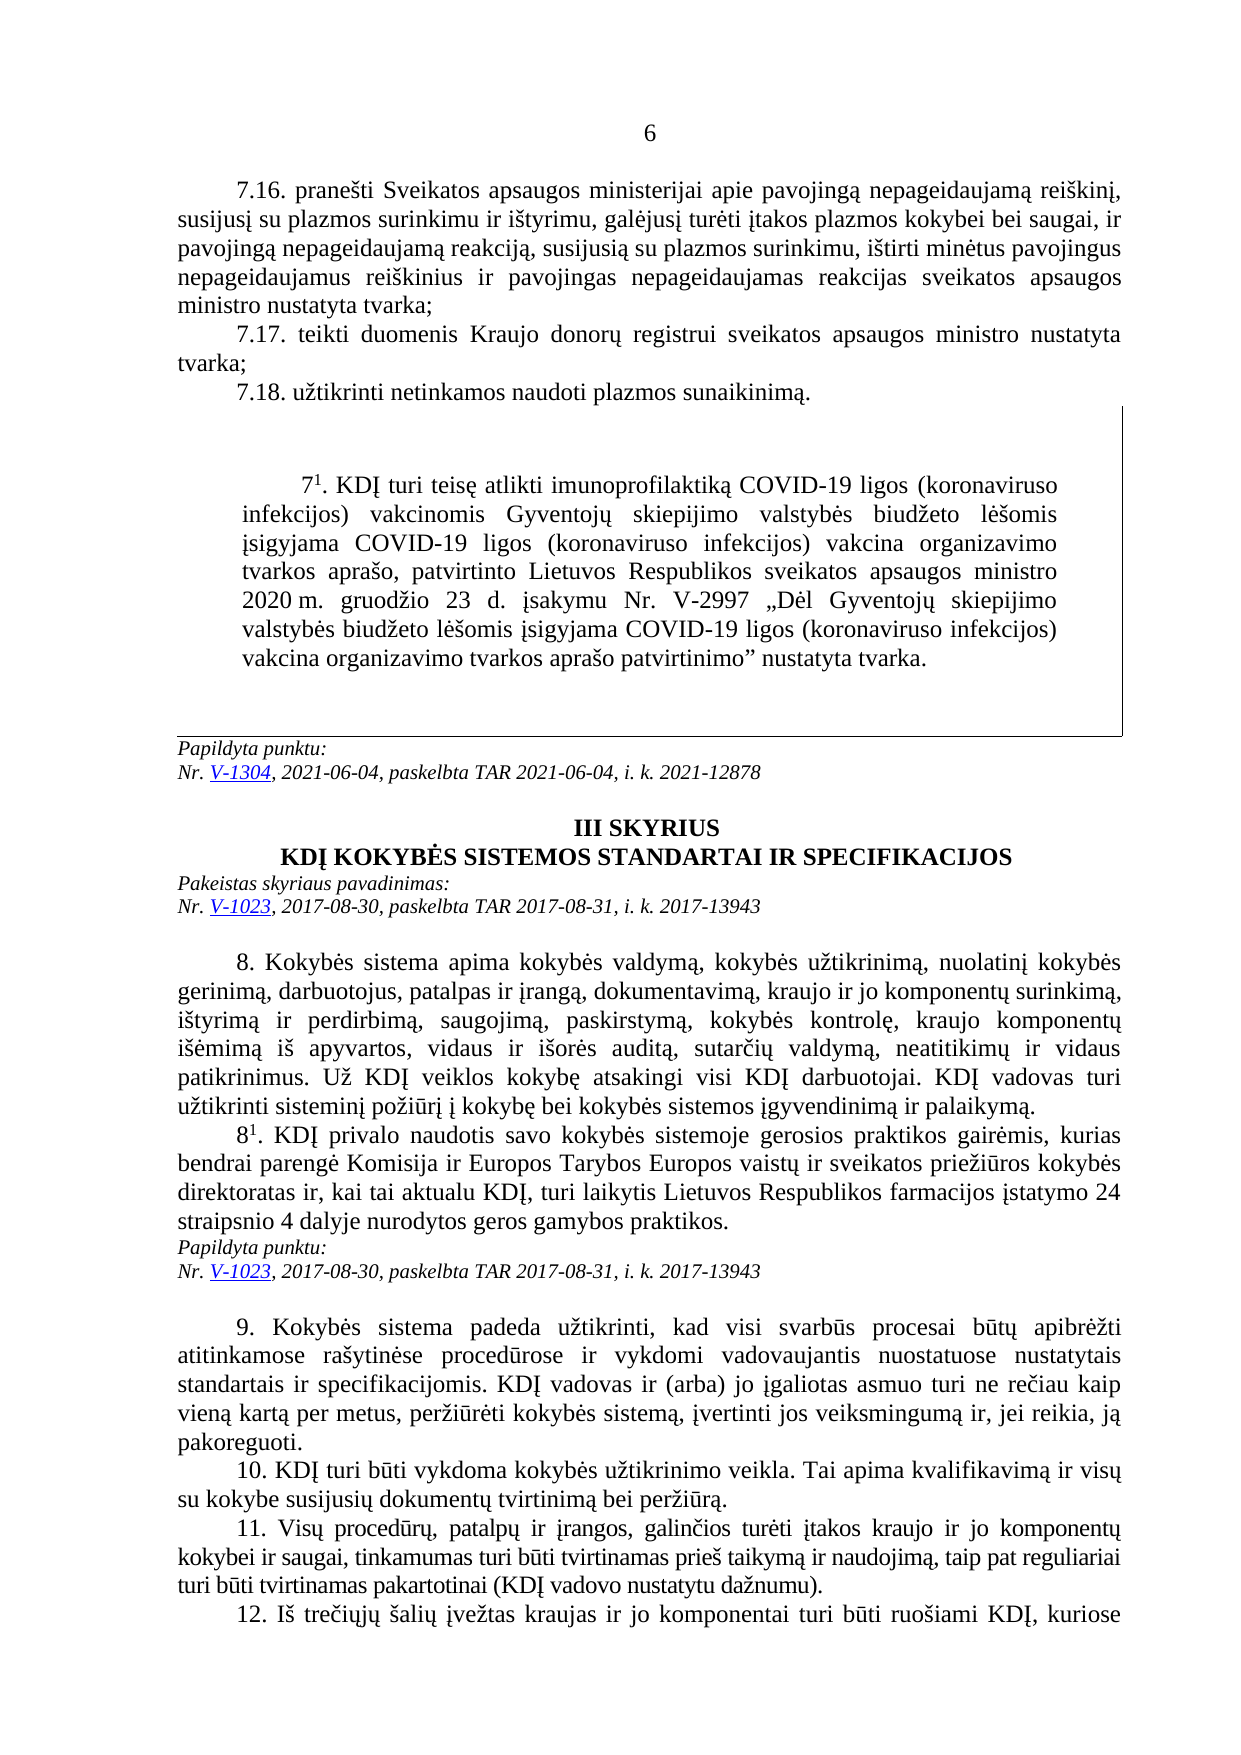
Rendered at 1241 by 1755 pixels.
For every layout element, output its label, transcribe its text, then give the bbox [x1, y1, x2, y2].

text III SKYRIUS KDĮ KOKYBĖS SISTEMOS STANDARTAI IR SPECIFIKACIJOS [177, 813, 1122, 870]
text Pakeistas skyriaus pavadinimas: [177, 870, 1122, 894]
text 8. Kokybės sistema apima kokybės valdymą, kokybės užtikrinimą, nuolatinį kokybės gerinimą, darbuotojus, patalpas ir įrangą, dokumentavimą, kraujo ir jo komponentų surinkimą, ištyrimą ir perdirbimą, saugojimą, paskirstymą, kokybės kontrolę, kraujo komponentų išėmimą iš apyvartos, vidaus ir išorės auditą, sutarčių valdymą, neatitikimų ir vidaus patikrinimus. Už KDĮ veiklos kokybę atsakingi visi KDĮ darbuotojai. KDĮ vadovas turi užtikrinti sisteminį požiūrį į kokybę bei kokybės sistemos įgyvendinimą ir palaikymą. [177, 947, 1122, 1120]
text Nr. V-1023, 2017-08-30, paskelbta TAR 2017-08-31, i. k. 2017-13943 [177, 1259, 1122, 1283]
text Papildyta punktu: [177, 1235, 1122, 1259]
text Nr. V-1304, 2021-06-04, paskelbta TAR 2021-06-04, i. k. 2021-12878 [177, 760, 1122, 784]
text Papildyta punktu: [177, 736, 1122, 760]
text 12. Iš trečiųjų šalių įvežtas kraujas ir jo komponentai turi būti ruošiami KDĮ, kuriose [177, 1599, 1122, 1628]
text 10. KDĮ turi būti vykdoma kokybės užtikrinimo veikla. Tai apima kvalifikavimą ir visų su kokybe susijusių dokumentų tvirtinimą bei peržiūrą. [177, 1455, 1122, 1513]
text 11. Visų procedūrų, patalpų ir įrangos, galinčios turėti įtakos kraujo ir jo komponentų kokybei ir saugai, tinkamumas turi būti tvirtinamas prieš taikymą ir naudojimą, taip pat reguliariai turi būti tvirtinamas pakartotinai (KDĮ vadovo nustatytu dažnumu). [177, 1513, 1122, 1599]
text 7.16. pranešti Sveikatos apsaugos ministerijai apie pavojingą nepageidaujamą reiškinį, susijusį su plazmos surinkimu ir ištyrimu, galėjusį turėti įtakos plazmos kokybei bei saugai, ir pavojingą nepageidaujamą reakciją, susijusią su plazmos surinkimu, ištirti minėtus pavojingus nepageidaujamus reiškinius ir pavojingas nepageidaujamas reakcijas sveikatos apsaugos ministro nustatyta tvarka; [177, 176, 1122, 319]
text 9. Kokybės sistema padeda užtikrinti, kad visi svarbūs procesai būtų apibrėžti atitinkamose rašytinėse procedūrose ir vykdomi vadovaujantis nuostatuose nustatytais standartais ir specifikacijomis. KDĮ vadovas ir (arba) jo įgaliotas asmuo turi ne rečiau kaip vieną kartą per metus, peržiūrėti kokybės sistemą, įvertinti jos veiksmingumą ir, jei reikia, ją pakoreguoti. [177, 1312, 1122, 1455]
text Nr. V-1023, 2017-08-30, paskelbta TAR 2017-08-31, i. k. 2017-13943 [177, 894, 1122, 918]
text 81. KDĮ privalo naudotis savo kokybės sistemoje gerosios praktikos gairėmis, kurias bendrai parengė Komisija ir Europos Tarybos Europos vaistų ir sveikatos priežiūros kokybės direktoratas ir, kai tai aktualu KDĮ, turi laikytis Lietuvos Respublikos farmacijos įstatymo 24 straipsnio 4 dalyje nurodytos geros gamybos praktikos. [177, 1120, 1122, 1235]
text 71. KDĮ turi teisę atlikti imunoprofilaktiką COVID-19 ligos (koronaviruso infekcijos) vakcinomis Gyventojų skiepijimo valstybės biudžeto lėšomis įsigyjama COVID-19 ligos (koronaviruso infekcijos) vakcina organizavimo tvarkos aprašo, patvirtinto Lietuvos Respublikos sveikatos apsaugos ministro 2020 m. gruodžio 23 d. įsakymu Nr. V-2997 „Dėl Gyventojų skiepijimo valstybės biudžeto lėšomis įsigyjama COVID-19 ligos (koronaviruso infekcijos) vakcina organizavimo tvarkos aprašo patvirtinimo” nustatyta tvarka. [177, 406, 1122, 736]
text 7.18. užtikrinti netinkamos naudoti plazmos sunaikinimą. [177, 377, 1122, 406]
text 7.17. teikti duomenis Kraujo donorų registrui sveikatos apsaugos ministro nustatyta tvarka; [177, 319, 1122, 377]
